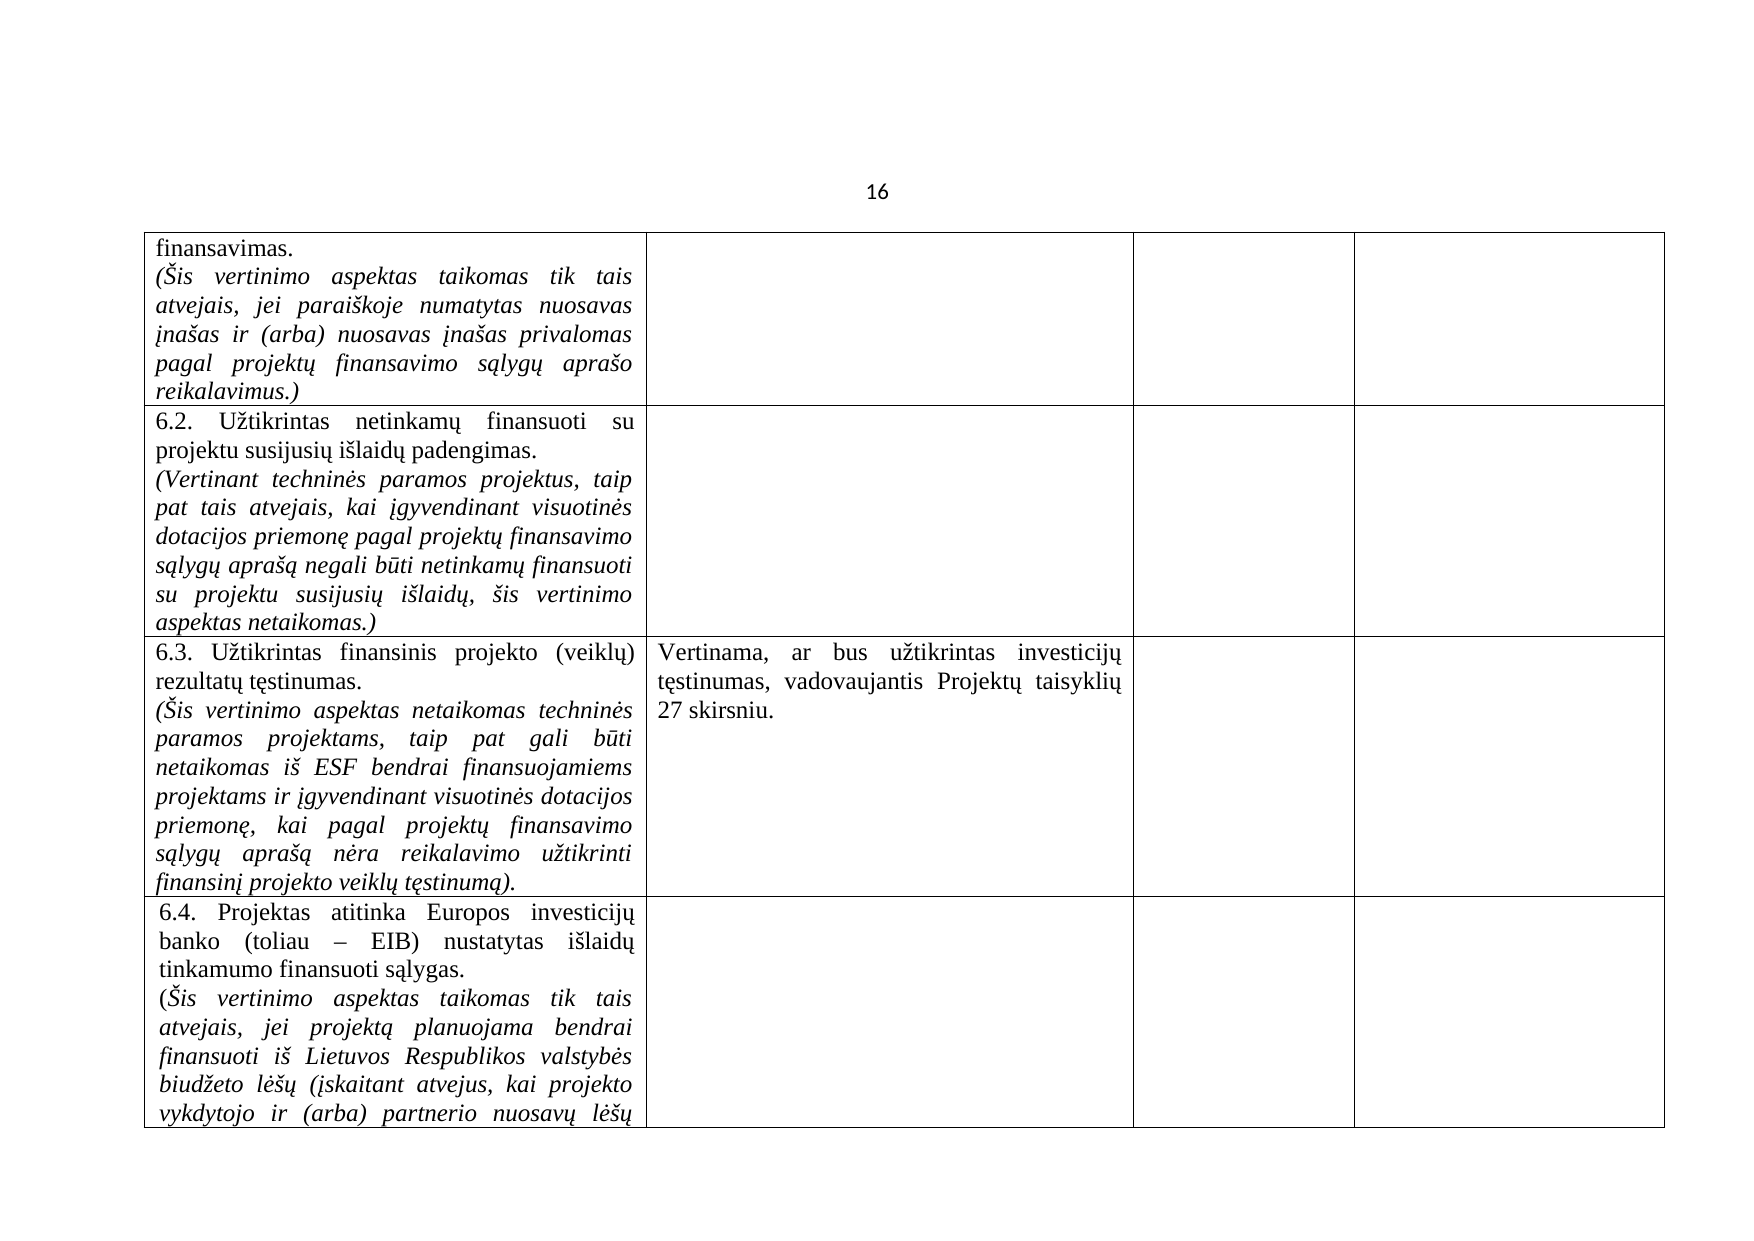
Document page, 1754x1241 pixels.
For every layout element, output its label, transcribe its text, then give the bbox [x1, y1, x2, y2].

table_cell 6.3. Užtikrintas finansinis projekto (veiklų) rezultatų tęstinumas. (Šis vertinimo aspektas netaikomas techninės paramos projektams, taip pat gali būti netaikomas iš ESF bendrai finansuojamiems projektams ir įgyvendinant visuotinės dotacijos priemonę, kai pagal projektų finansavimo sąlygų aprašą nėra reikalavimo užtikrinti finansinį projekto veiklų tęstinumą). [145, 637, 646, 896]
table_cell [647, 406, 1133, 636]
table_cell [1134, 406, 1354, 636]
table_cell [647, 233, 1133, 405]
table_cell [1355, 406, 1664, 636]
table_cell 6.2. Užtikrintas netinkamų finansuoti su projektu susijusių išlaidų padengimas. (Vertinant techninės paramos projektus, taip pat tais atvejais, kai įgyvendinant visuotinės dotacijos priemonę pagal projektų finansavimo sąlygų aprašą negali būti netinkamų finansuoti su projektu susijusių išlaidų, šis vertinimo aspektas netaikomas.) [145, 406, 646, 636]
table_cell finansavimas. (Šis vertinimo aspektas taikomas tik tais atvejais, jei paraiškoje numatytas nuosavas įnašas ir (arba) nuosavas įnašas privalomas pagal projektų finansavimo sąlygų aprašo reikalavimus.) [145, 233, 646, 405]
table_cell [647, 897, 1133, 1127]
table_cell Vertinama, ar bus užtikrintas investicijų tęstinumas, vadovaujantis Projektų taisyklių 27 skirsniu. [647, 637, 1133, 896]
table_cell [1134, 233, 1354, 405]
table_cell [1355, 233, 1664, 405]
table_cell [1355, 637, 1664, 896]
table_cell [1134, 897, 1354, 1127]
table_cell [1355, 897, 1664, 1127]
table_cell [1134, 637, 1354, 896]
